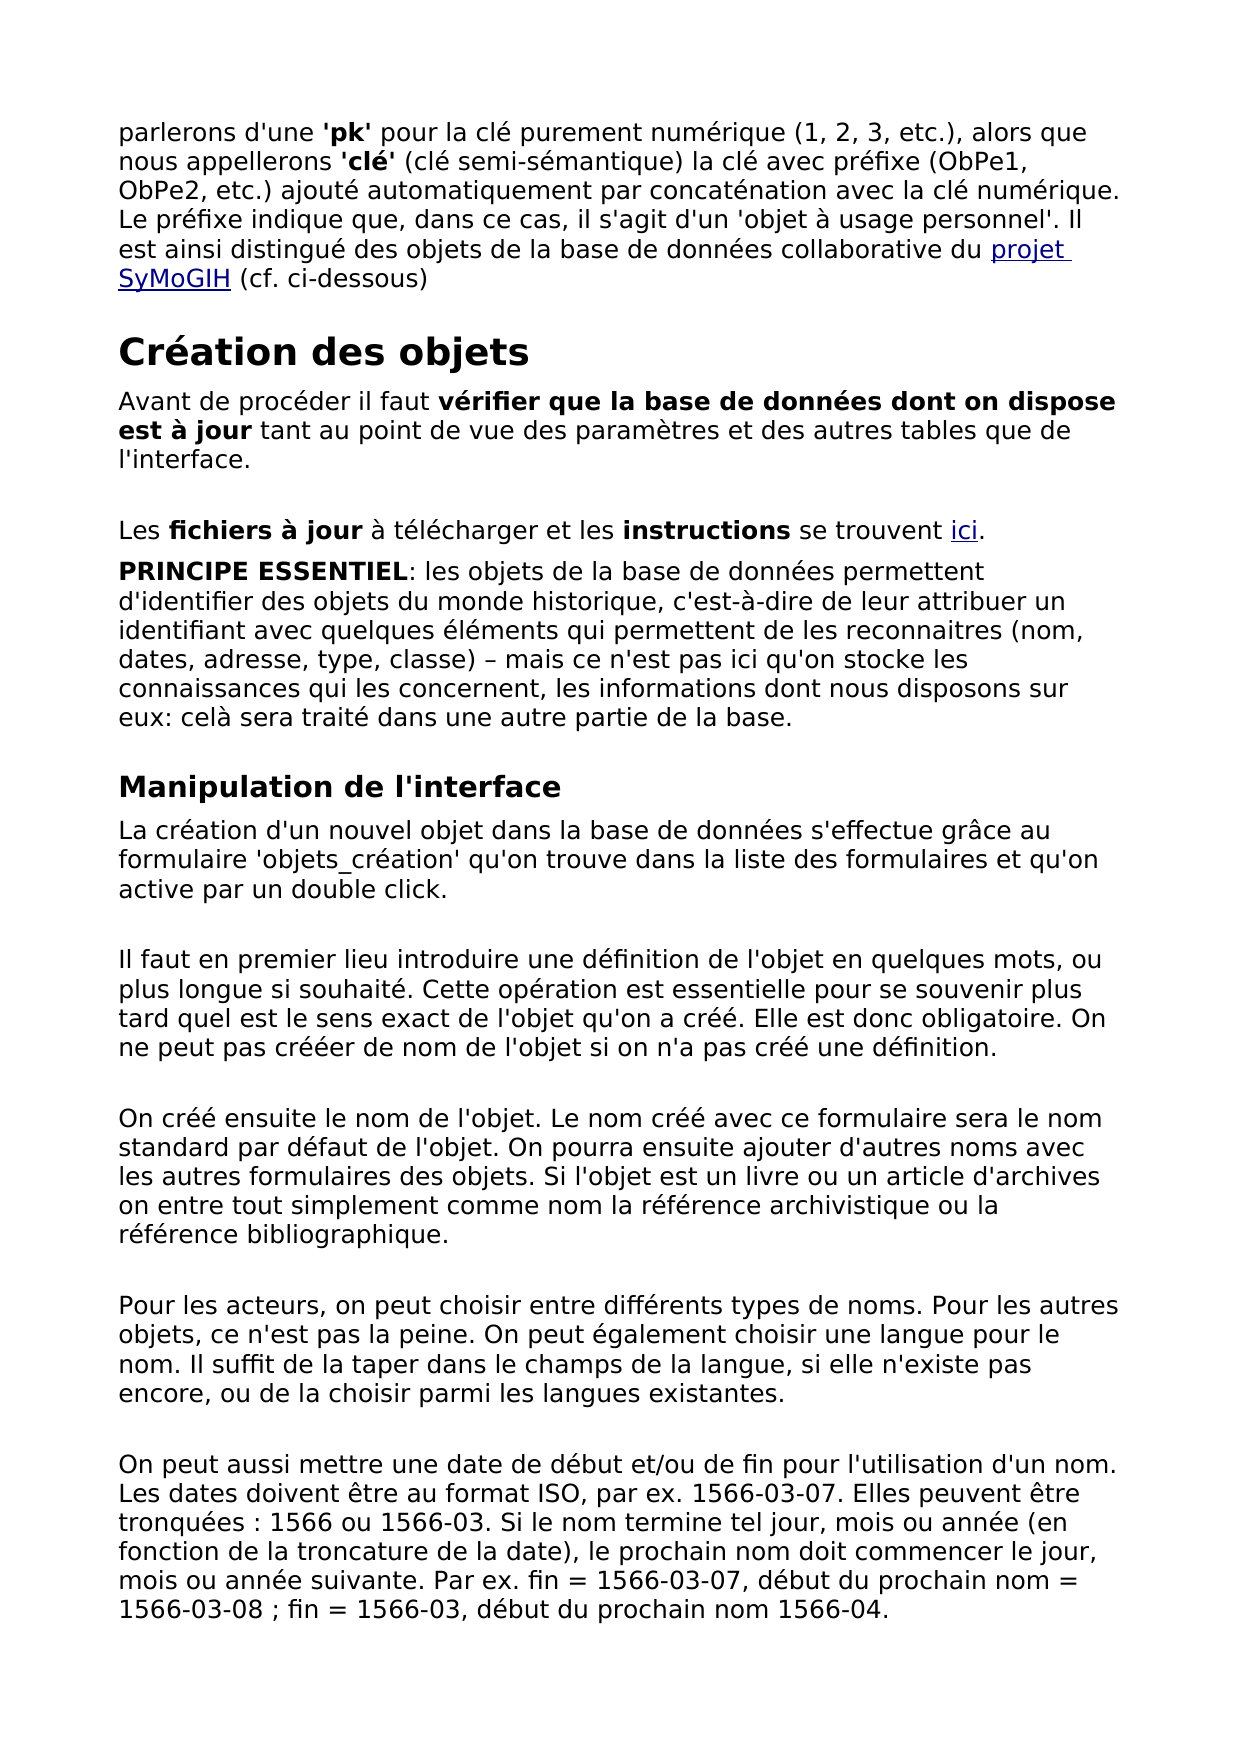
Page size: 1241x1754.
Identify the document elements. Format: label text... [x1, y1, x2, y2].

text parlerons d'une 'pk' pour la clé purement numérique (1, 2, 3, etc.), alors que nous appellerons 'clé' (clé semi-sémantique) la clé avec préfixe (ObPe1, ObPe2, etc.) ajouté automatiquement par concaténation avec la clé numérique. Le préfixe indique que, dans ce cas, il s'agit d'un 'objet à usage personnel'. Il est ainsi distingué des objets de la base de données collaborative du projet SyMoGIH (cf. ci-dessous) [118, 118, 1122, 293]
text On peut aussi mettre une date de début et/ou de fin pour l'utilisation d'un nom. Les dates doivent être au format ISO, par ex. 1566-03-07. Elles peuvent être tronquées : 1566 ou 1566-03. Si le nom termine tel jour, mois ou année (en fonction de la troncature de la date), le prochain nom doit commencer le jour, mois ou année suivante. Par ex. fin = 1566-03-07, début du prochain nom = 1566-03-08 ; fin = 1566-03, début du prochain nom 1566-04. [118, 1450, 1122, 1625]
subtitle Manipulation de l'interface [118, 770, 1122, 804]
subtitle Création des objets [118, 331, 1122, 374]
text On créé ensuite le nom de l'objet. Le nom créé avec ce formulaire sera le nom standard par défaut de l'objet. On pourra ensuite ajouter d'autres noms avec les autres formulaires des objets. Si l'objet est un livre ou un article d'archives on entre tout simplement comme nom la référence archivistique ou la référence bibliographique. [118, 1104, 1122, 1279]
text Il faut en premier lieu introduire une définition de l'objet en quelques mots, ou plus longue si souhaité. Cette opération est essentielle pour se souvenir plus tard quel est le sens exact de l'objet qu'on a créé. Elle est donc obligatoire. On ne peut pas crééer de nom de l'objet si on n'a pas créé une définition. [118, 946, 1122, 1092]
text La création d'un nouvel objet dans la base de données s'effectue grâce au formulaire 'objets_création' qu'on trouve dans la liste des formulaires et qu'on active par un double click. [118, 817, 1122, 933]
text Avant de procéder il faut vérifier que la base de données dont on dispose est à jour tant au point de vue des paramètres et des autres tables que de l'interface. [118, 387, 1122, 503]
text Pour les acteurs, on peut choisir entre différents types de noms. Pour les autres objets, ce n'est pas la peine. On peut également choisir une langue pour le nom. Il suffit de la taper dans le champs de la langue, si elle n'existe pas encore, ou de la choisir parmi les langues existantes. [118, 1292, 1122, 1437]
text Les fichiers à jour à télécharger et les instructions se trouvent ici. [118, 516, 1122, 545]
text PRINCIPE ESSENTIEL: les objets de la base de données permettent d'identifier des objets du monde historique, c'est-à-dire de leur attribuer un identifiant avec quelques éléments qui permettent de les reconnaitres (nom, dates, adresse, type, classe) – mais ce n'est pas ici qu'on stocke les connaissances qui les concernent, les informations dont nous disposons sur eux: celà sera traité dans une autre partie de la base. [118, 558, 1122, 733]
